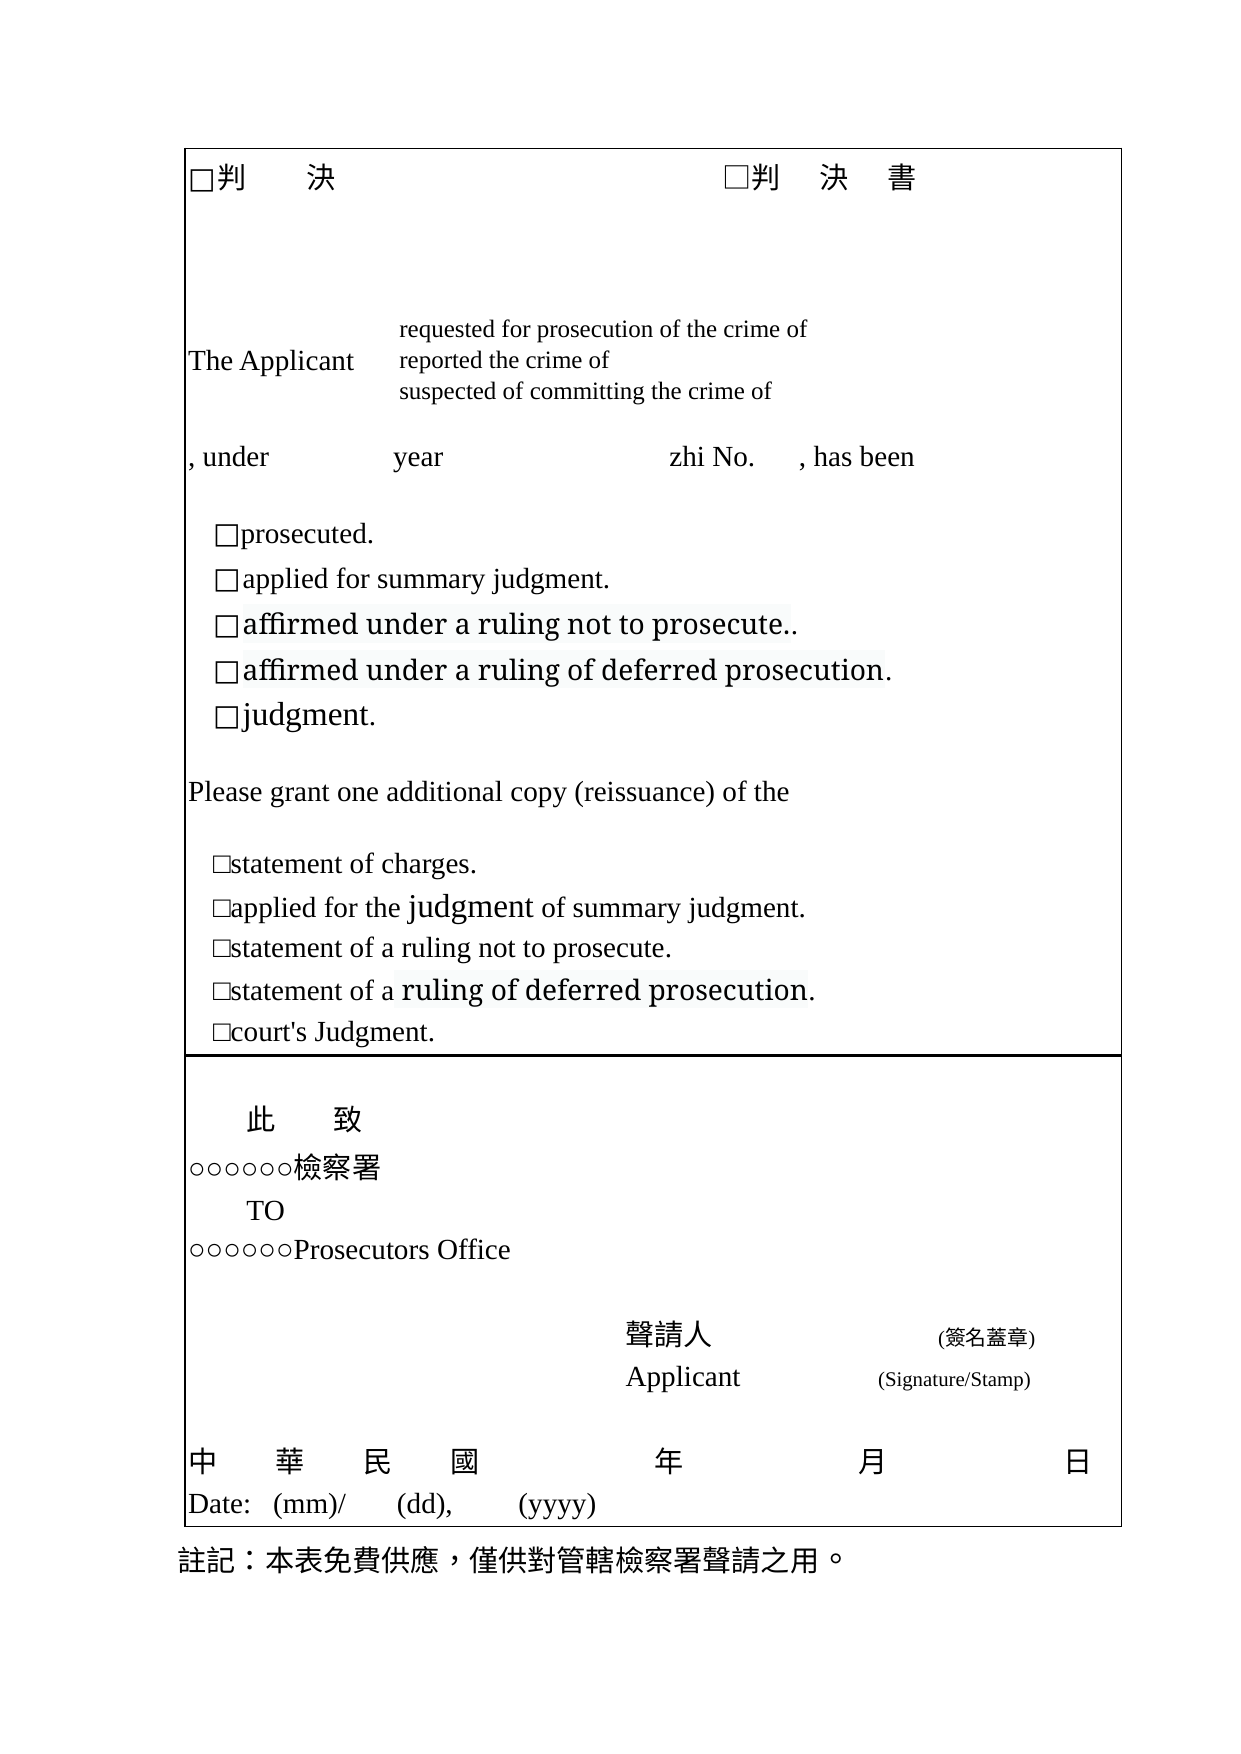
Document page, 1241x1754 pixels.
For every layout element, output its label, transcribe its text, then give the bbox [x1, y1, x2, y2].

table_cell 告訴 聲請人告發 一案， 涉嫌 業經 年度 字第 號 □起訴 □起 訴 書 聲請簡易處刑 □聲請簡易判決處刑書 不起訴處分 確定在案。請准增(補)發該案 □不 起 訴 處 分 書 乙份。 緩起訴處分 □緩 起 訴 處 分 書 判決 □判 決 書 The Applicant , under year zhi No. , has been □prosecuted. applied for summary judgment. affirmed under a ruling not to prosecute.. affirmed under a ruling of deferred prosecution. judgment. [186, 149, 1121, 774]
table_cell 此 致 ○○○○○○檢察署 TO ○○○○○○Prosecutors Office 聲請人 (簽名蓋章) Applicant (Signature/Stamp) 中 華 民 國 年 月 日 Date: (mm)/ (dd), (yyyy) [186, 1057, 1121, 1526]
text 註記：本表免費供應，僅供對管轄檢察署聲請之用。 [177, 1533, 1122, 1581]
table_cell Please grant one additional copy (reissuance) of the □statement of charges. □applied for the judgment of summary judgment. □statement of a ruling not to prosecute. □statement of a ruling of deferred prosecution. □court's Judgment. [186, 774, 1121, 1054]
